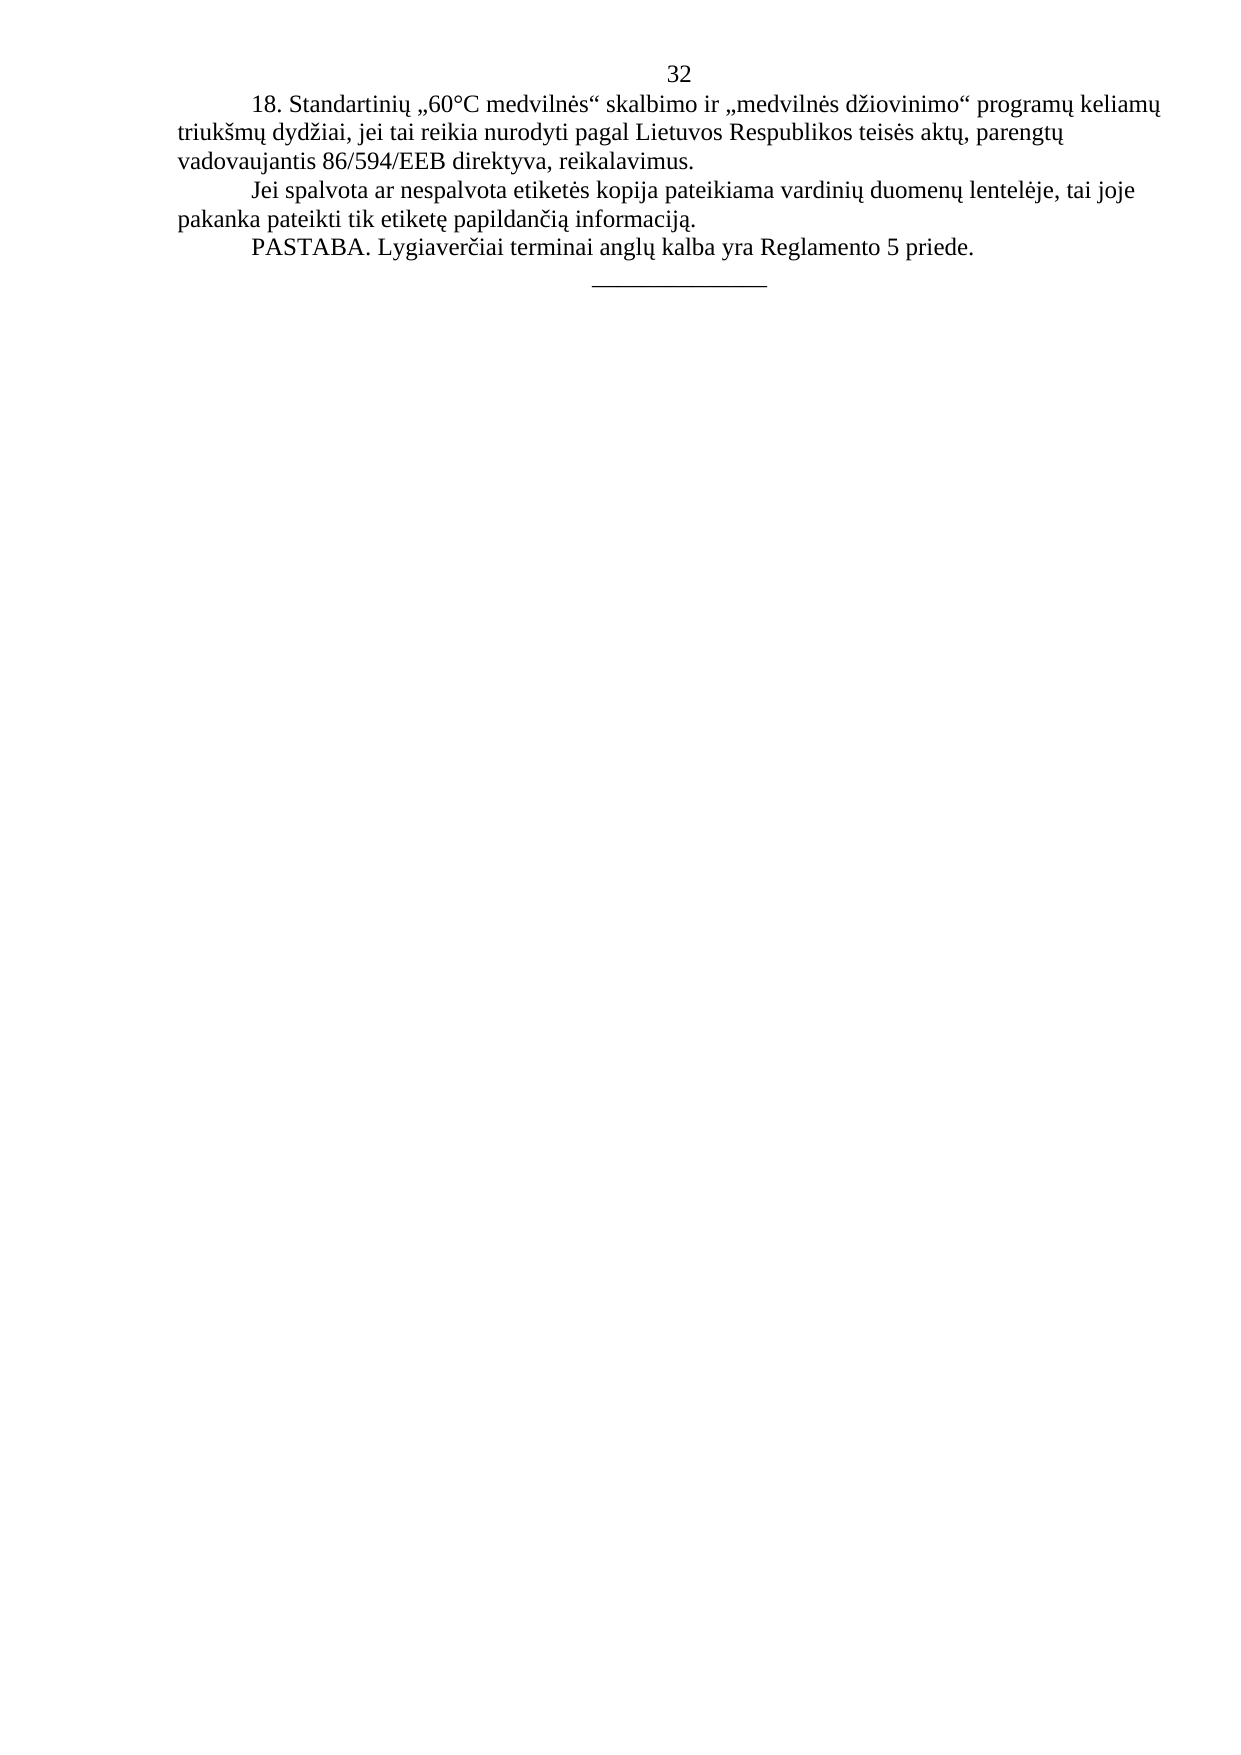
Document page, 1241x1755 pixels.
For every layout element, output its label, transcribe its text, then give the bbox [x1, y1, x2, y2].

text 18. Standartinių „60°C medvilnės“ skalbimo ir „medvilnės džiovinimo“ programų keliamų triukšmų dydžiai, jei tai reikia nurodyti pagal Lietuvos Respublikos teisės aktų, parengtų vadovaujantis 86/594/EEB direktyva, reikalavimus. [177, 89, 1181, 175]
text Jei spalvota ar nespalvota etiketės kopija pateikiama vardinių duomenų lentelėje, tai joje pakanka pateikti tik etiketę papildančią informaciją. [177, 175, 1181, 232]
text ______________ [177, 261, 1181, 290]
text PASTABA. Lygiaverčiai terminai anglų kalba yra Reglamento 5 priede. [177, 232, 1181, 261]
